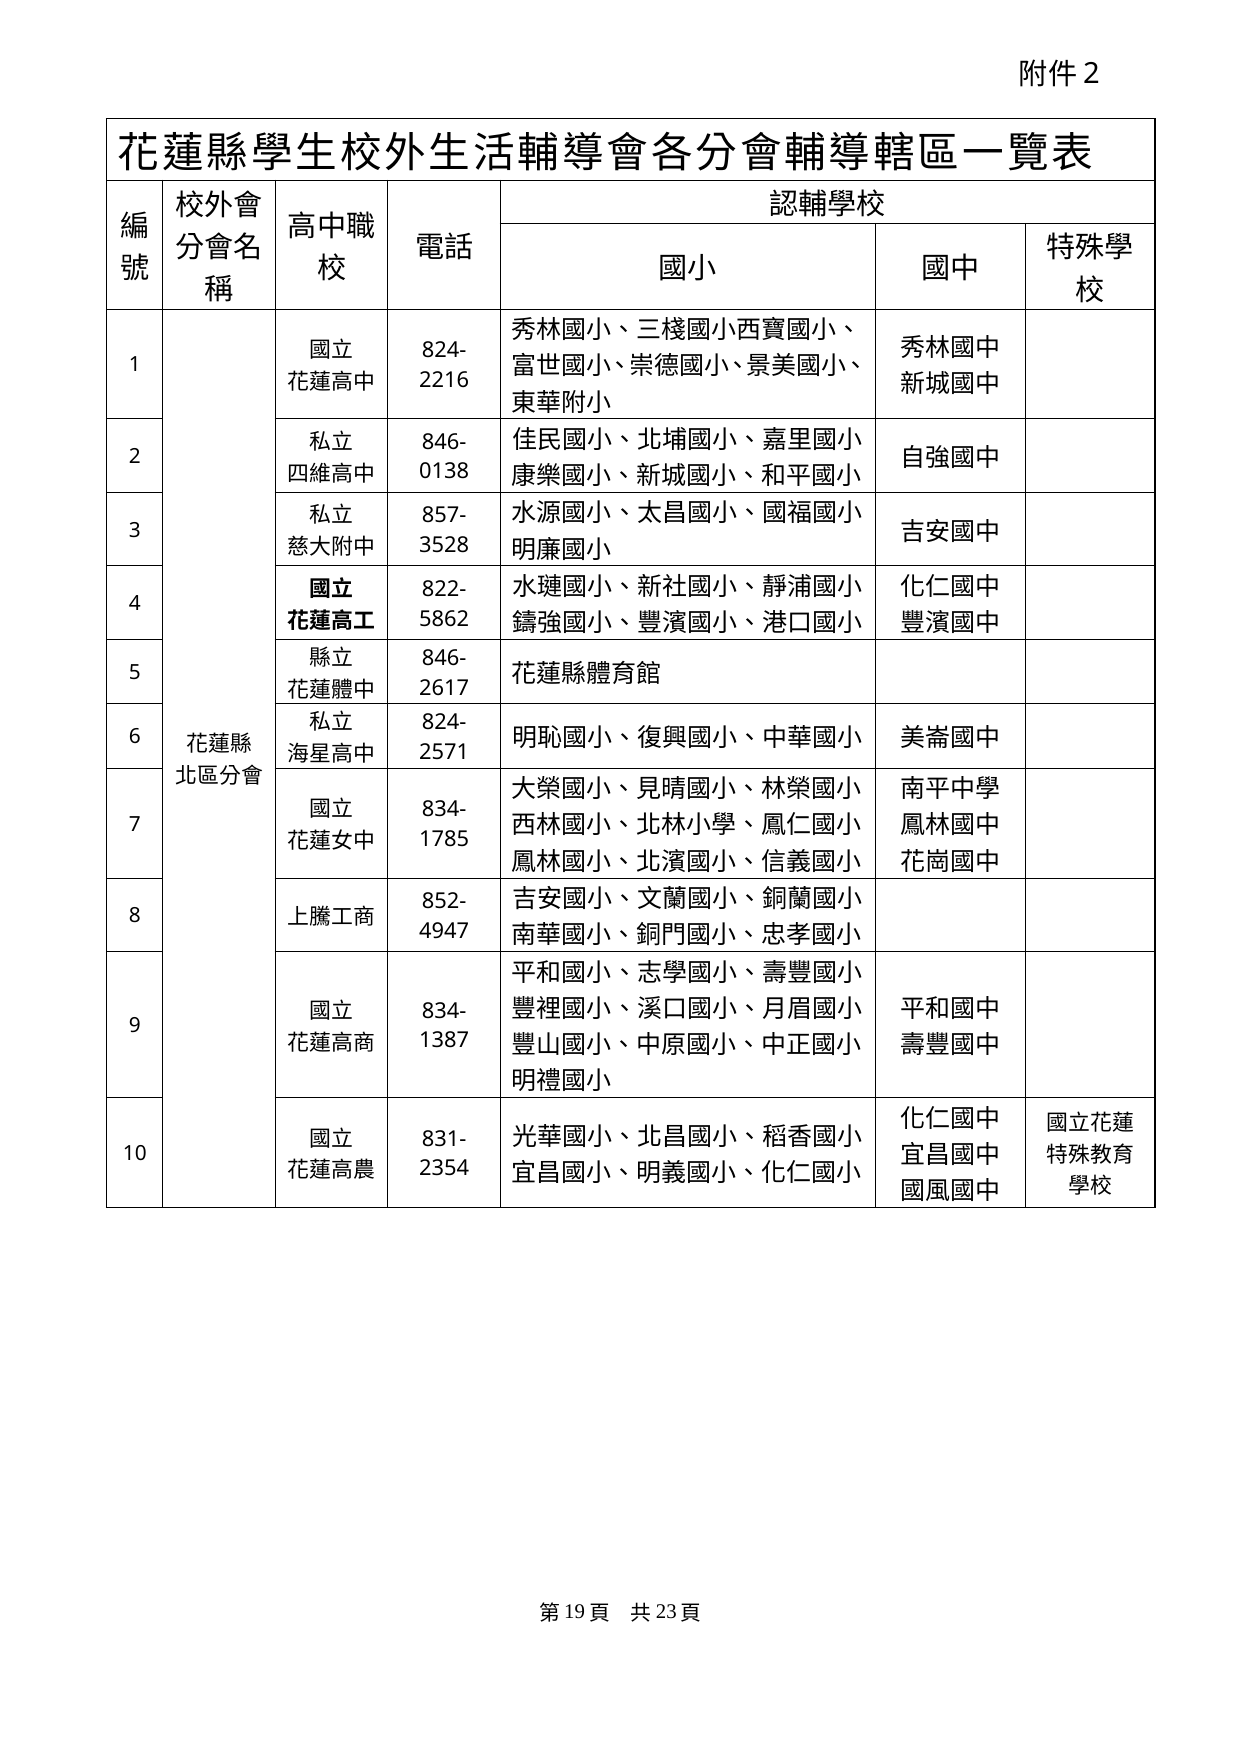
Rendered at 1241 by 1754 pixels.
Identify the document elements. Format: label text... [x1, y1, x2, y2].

table_cell 5 [107, 640, 162, 703]
table_cell 美崙國中 [876, 704, 1025, 768]
table_cell 國立 花蓮高中 [276, 310, 387, 418]
table_cell 824-2571 [388, 704, 500, 768]
table_cell 平和國中 壽豐國中 [876, 952, 1025, 1097]
table_cell 831-2354 [388, 1098, 500, 1207]
table_cell 水璉國小、新社國小、靜浦國小鑄強國小、豐濱國小、港口國小 [501, 566, 875, 639]
table_cell [1026, 493, 1154, 565]
table_cell 高中職校 [276, 181, 387, 308]
table_cell 自強國中 [876, 419, 1025, 492]
table_cell 7 [107, 769, 162, 877]
table_cell 縣立 花蓮體中 [276, 640, 387, 703]
table_cell 834-1785 [388, 769, 500, 877]
table_cell 吉安國小、文蘭國小、銅蘭國小 南華國小、銅門國小、忠孝國小 [501, 879, 875, 951]
table_cell 花蓮縣 北區分會 [163, 310, 275, 1207]
table_cell 校外會 分會名稱 [163, 181, 275, 308]
table_cell 認輔學校 [501, 181, 1154, 223]
table_cell 9 [107, 952, 162, 1097]
table_cell 846-0138 [388, 419, 500, 492]
table_cell [1026, 310, 1154, 418]
table_cell [1026, 952, 1154, 1097]
table_cell 國立花蓮 特殊教育學校 [1026, 1098, 1154, 1207]
table_cell [1026, 879, 1154, 951]
table_cell 846-2617 [388, 640, 500, 703]
table_cell 國中 [876, 224, 1025, 308]
table_cell 編號 [107, 181, 162, 308]
table_cell 平和國小、志學國小、壽豐國小豐裡國小、溪口國小、月眉國小豐山國小、中原國小、中正國小 明禮國小 [501, 952, 875, 1097]
table_cell 4 [107, 566, 162, 639]
table_cell 國立 花蓮高工 [276, 566, 387, 639]
table_cell 上騰工商 [276, 879, 387, 951]
table_cell 私立 四維高中 [276, 419, 387, 492]
table_cell 化仁國中 豐濱國中 [876, 566, 1025, 639]
table_cell 水源國小、太昌國小、國福國小明廉國小 [501, 493, 875, 565]
table_cell 10 [107, 1098, 162, 1207]
table_cell 光華國小、北昌國小、稻香國小 宜昌國小、明義國小、化仁國小 [501, 1098, 875, 1207]
table_cell [876, 879, 1025, 951]
table_cell 6 [107, 704, 162, 768]
table_cell 特殊學校 [1026, 224, 1154, 308]
table_cell [1026, 640, 1154, 703]
table_cell 857-3528 [388, 493, 500, 565]
table_cell [1026, 769, 1154, 877]
table_cell 秀林國小、三棧國小西寶國小、富世國小、崇德國小、景美國小、東華附小 [501, 310, 875, 418]
table_cell 國立 花蓮高農 [276, 1098, 387, 1207]
table_header 花蓮縣學生校外生活輔導會各分會輔導轄區一覽表 [107, 119, 1154, 179]
table_cell 1 [107, 310, 162, 418]
table_cell 大榮國小、見晴國小、林榮國小西林國小、北林小學、鳳仁國小鳳林國小、北濱國小、信義國小 [501, 769, 875, 877]
table_cell 822-5862 [388, 566, 500, 639]
table_cell [1026, 419, 1154, 492]
table_cell 私立 慈大附中 [276, 493, 387, 565]
table_cell 化仁國中 宜昌國中 國風國中 [876, 1098, 1025, 1207]
table_cell 電話 [388, 181, 500, 308]
table_cell [1026, 704, 1154, 768]
table_cell 吉安國中 [876, 493, 1025, 565]
table_cell 國立 花蓮高商 [276, 952, 387, 1097]
table_cell 私立 海星高中 [276, 704, 387, 768]
table_cell 824-2216 [388, 310, 500, 418]
table_cell 花蓮縣體育館 [501, 640, 875, 703]
table_header 花蓮縣學生校外生活輔導會各分會輔導轄區一覽表 [979, 43, 1114, 116]
table_cell 國小 [501, 224, 875, 308]
table_cell 國立 花蓮女中 [276, 769, 387, 877]
table_cell 834-1387 [388, 952, 500, 1097]
table_cell 明恥國小、復興國小、中華國小 [501, 704, 875, 768]
table_cell [1026, 566, 1154, 639]
table_cell 852-4947 [388, 879, 500, 951]
table_cell 南平中學 鳳林國中 花崗國中 [876, 769, 1025, 877]
table_cell 佳民國小、北埔國小、嘉里國小 康樂國小、新城國小、和平國小 [501, 419, 875, 492]
table_cell 2 [107, 419, 162, 492]
table_cell 8 [107, 879, 162, 951]
table_cell 秀林國中 新城國中 [876, 310, 1025, 418]
table_cell 3 [107, 493, 162, 565]
table_cell [876, 640, 1025, 703]
